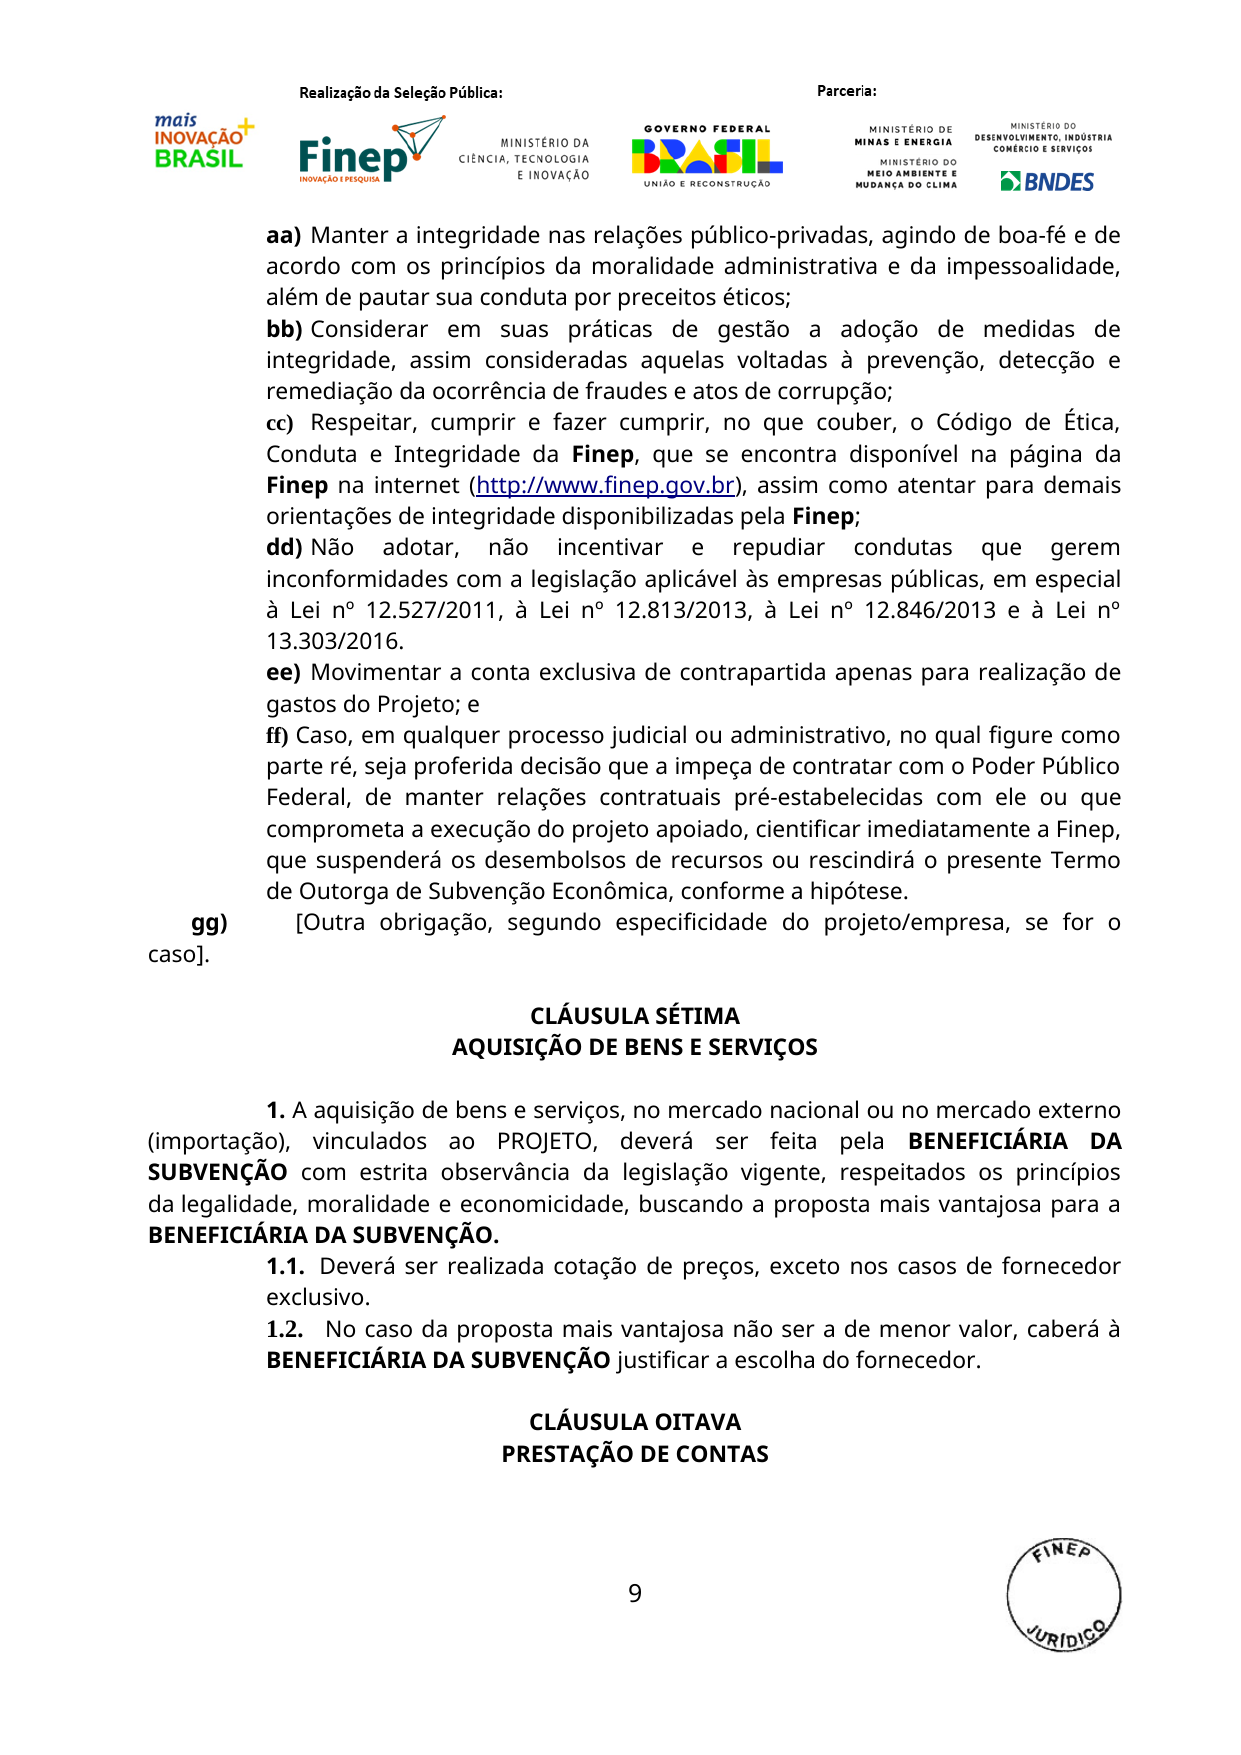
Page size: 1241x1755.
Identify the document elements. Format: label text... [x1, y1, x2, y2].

subtitle PRESTAÇÃO DE CONTAS [148, 1437, 1122, 1469]
list Respeitar, cumprir e fazer cumprir, no que couber, o Código de Ética, Conduta e Integridade da Finep, que se encontra disponível na página da Finep na internet (http://www.finep.gov.br), assim como atentar para demais orientações de integridade disponibilizadas pela Finep; [266, 406, 1122, 531]
list [Outra obrigação, segundo especificidade do projeto/empresa, se for o caso]. [148, 906, 1122, 969]
subtitle AQUISIÇÃO DE BENS E SERVIÇOS [148, 1031, 1122, 1062]
subtitle CLÁUSULA SÉTIMA [148, 1000, 1122, 1031]
list Manter a integridade nas relações público-privadas, agindo de boa-fé e de acordo com os princípios da moralidade administrativa e da impessoalidade, além de pautar sua conduta por preceitos éticos; [266, 219, 1122, 312]
list No caso da proposta mais vantajosa não ser a de menor valor, caberá à BENEFICIÁRIA DA SUBVENÇÃO justificar a escolha do fornecedor. [266, 1312, 1122, 1375]
list Deverá ser realizada cotação de preços, exceto nos casos de fornecedor exclusivo. [266, 1250, 1122, 1312]
text 1. A aquisição de bens e serviços, no mercado nacional ou no mercado externo (importação), vinculados ao PROJETO, deverá ser feita pela BENEFICIÁRIA DA SUBVENÇÃO com estrita observância da legislação vigente, respeitados os princípios da legalidade, moralidade e economicidade, buscando a proposta mais vantajosa para a BENEFICIÁRIA DA SUBVENÇÃO. [148, 1094, 1122, 1250]
subtitle CLÁUSULA OITAVA [148, 1406, 1122, 1437]
list Caso, em qualquer processo judicial ou administrativo, no qual figure como parte ré, seja proferida decisão que a impeça de contratar com o Poder Público Federal, de manter relações contratuais pré-estabelecidas com ele ou que comprometa a execução do projeto apoiado, cientificar imediatamente a Finep, que suspenderá os desembolsos de recursos ou rescindirá o presente Termo de Outorga de Subvenção Econômica, conforme a hipótese. [266, 719, 1122, 906]
list Considerar em suas práticas de gestão a adoção de medidas de integridade, assim consideradas aquelas voltadas à prevenção, detecção e remediação da ocorrência de fraudes e atos de corrupção; [266, 312, 1122, 406]
list Movimentar a conta exclusiva de contrapartida apenas para realização de gastos do Projeto; e [266, 656, 1122, 719]
list Não adotar, não incentivar e repudiar condutas que gerem inconformidades com a legislação aplicável às empresas públicas, em especial à Lei nº 12.527/2011, à Lei nº 12.813/2013, à Lei nº 12.846/2013 e à Lei nº 13.303/2016. [266, 531, 1122, 656]
